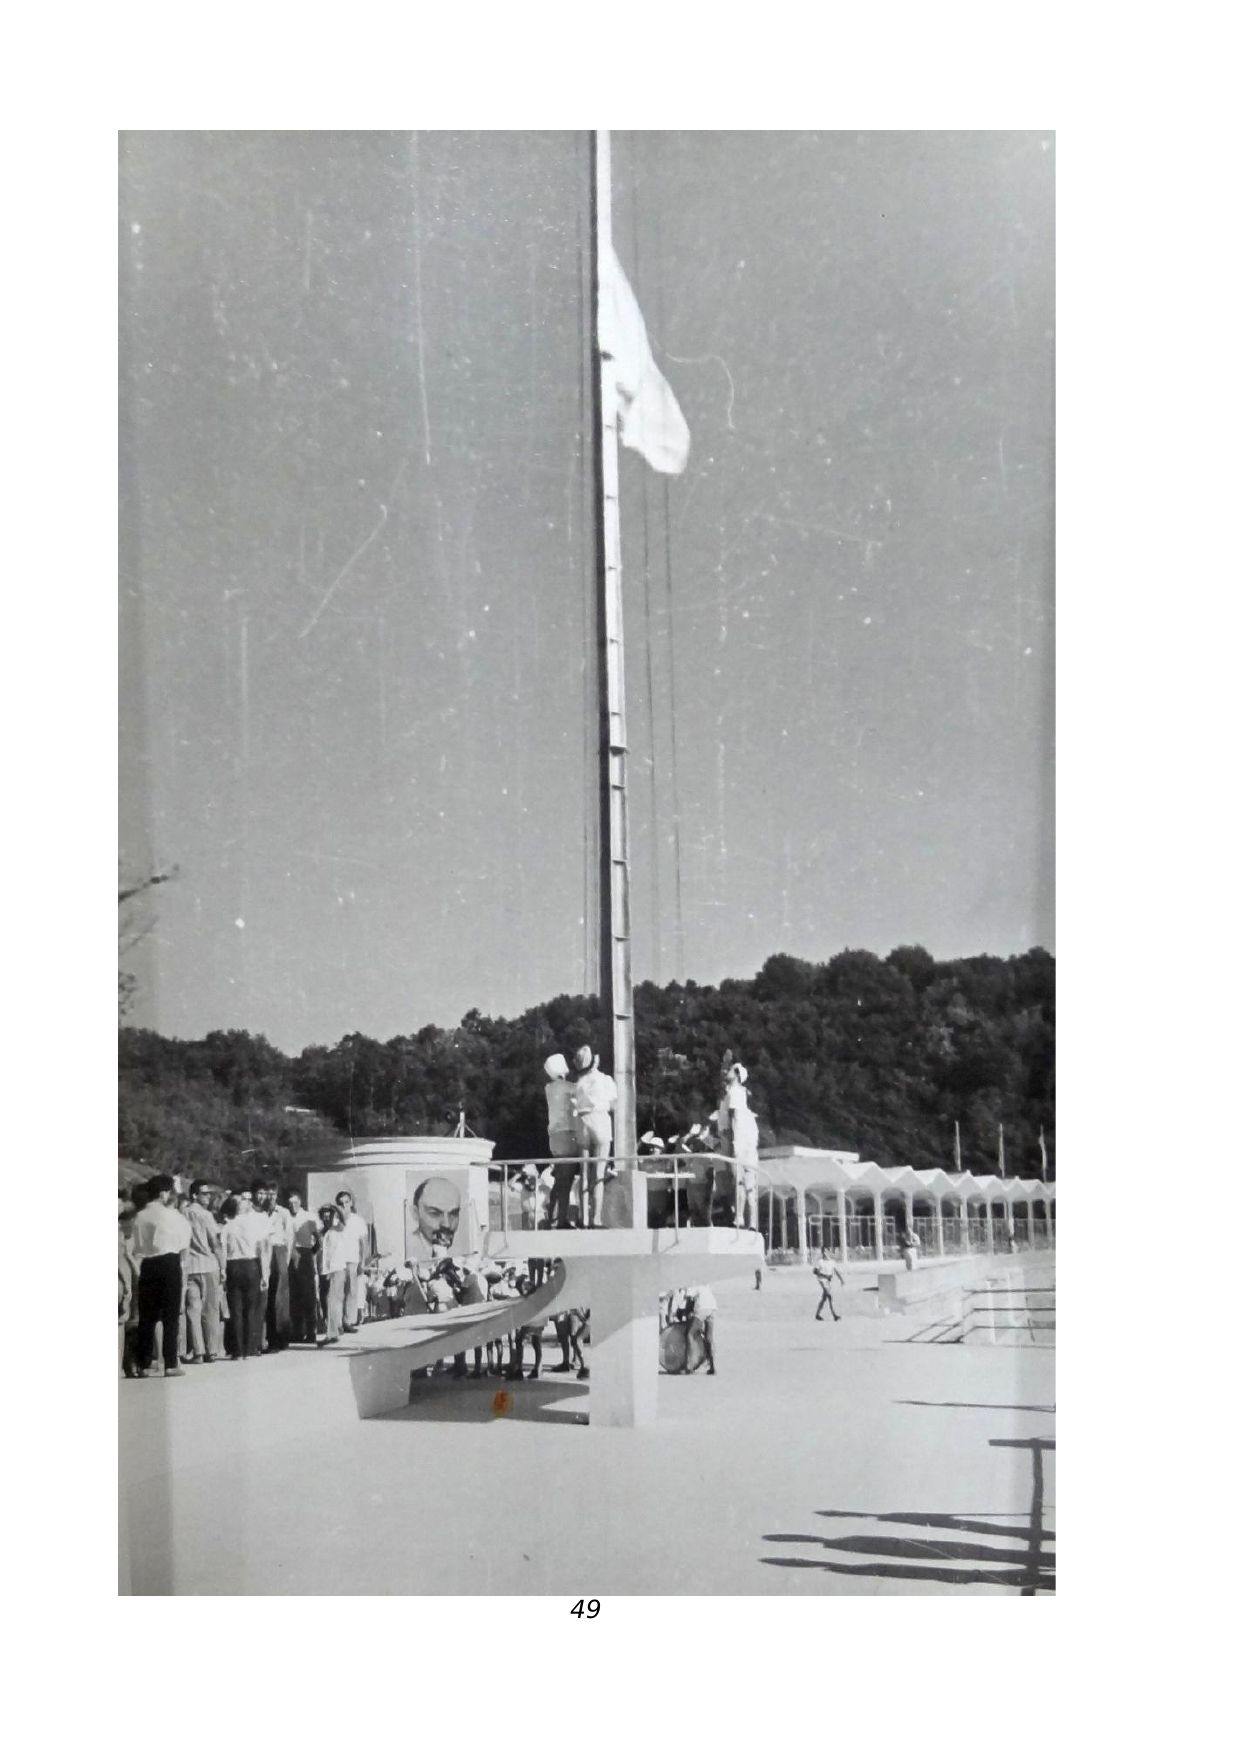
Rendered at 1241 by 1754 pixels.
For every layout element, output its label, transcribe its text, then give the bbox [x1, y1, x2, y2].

picture [118, 130, 1056, 1596]
text 49 [118, 1596, 1056, 1625]
